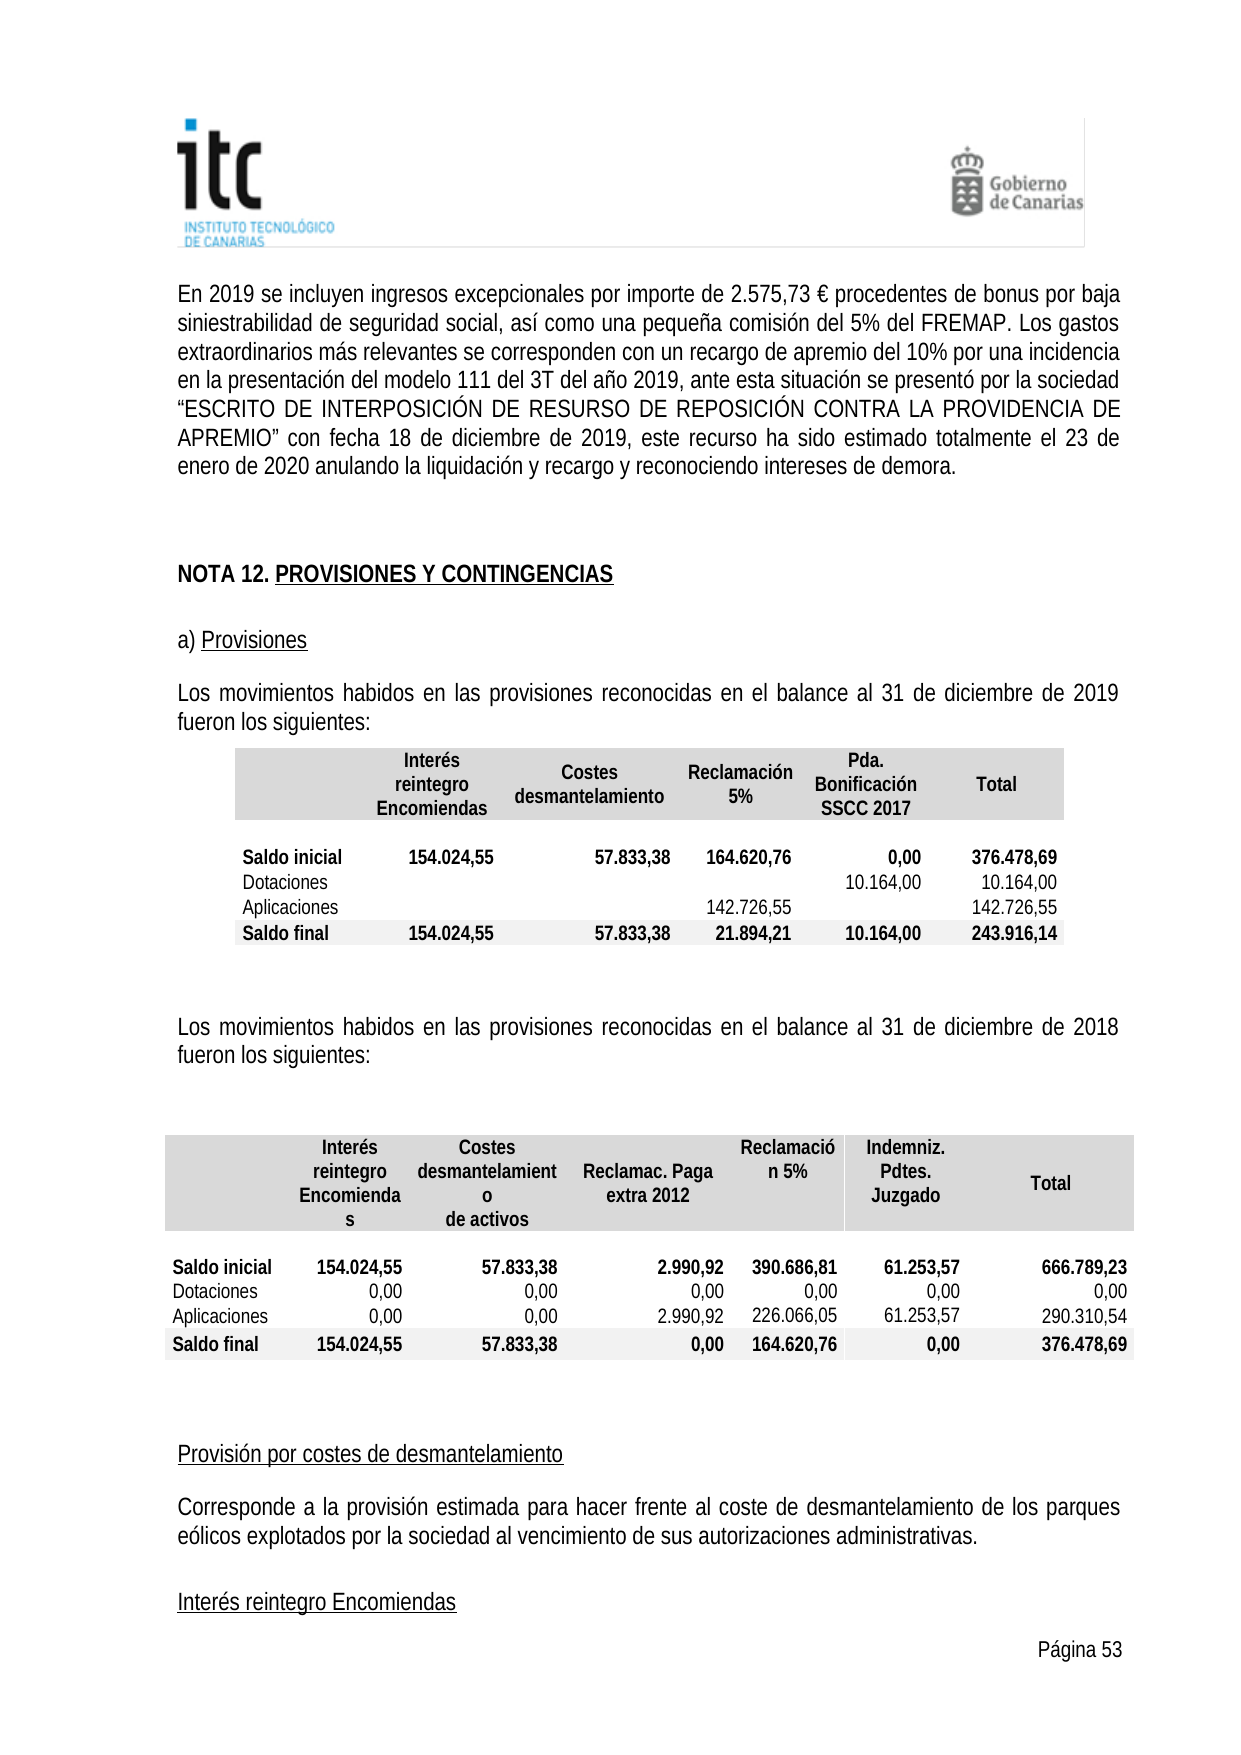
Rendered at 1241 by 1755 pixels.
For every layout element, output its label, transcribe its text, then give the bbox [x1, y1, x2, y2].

table_cell Saldo final [165, 1328, 290, 1360]
table_cell Dotaciones [165, 1279, 290, 1303]
table_cell 10.164,00 [928, 869, 1064, 895]
table_cell [803, 820, 928, 844]
table_cell 0,00 [290, 1304, 409, 1328]
table_cell Aplicaciones [165, 1304, 290, 1328]
table_cell 154.024,55 [290, 1255, 409, 1279]
table_cell 0,00 [845, 1328, 967, 1360]
text En 2019 se incluyen ingresos excepcionales por importe de 2.575,73 € procedentes de bonus por baja siniestrabilidad de seguridad social, así como una pequeña comisión del 5% del FREMAP. Los gastos extraordinarios más relevantes se corresponden con un recargo de apremio del 10% por una incidencia en la presentación del modelo 111 del 3T del año 2019, ante esta situación se presentó por la sociedad “ESCRITO DE INTERPOSICIÓN DE RESURSO DE REPOSICIÓN CONTRA LA PROVIDENCIA DE APREMIO” con fecha 18 de diciembre de 2019, este recurso ha sido estimado totalmente el 23 de enero de 2020 anulando la liquidación y recargo y reconociendo intereses de demora. [177, 279, 1122, 480]
table_header Reclamación 5% [678, 748, 803, 820]
table_cell 666.789,23 [967, 1255, 1134, 1279]
table_cell [501, 895, 678, 920]
table_header Total [967, 1135, 1134, 1231]
table_cell Saldo final [235, 920, 363, 945]
table_cell 0,00 [803, 844, 928, 869]
table_cell Dotaciones [235, 869, 363, 895]
table_cell 10.164,00 [803, 869, 928, 895]
table_cell 0,00 [409, 1304, 565, 1328]
table_cell 57.833,38 [409, 1328, 565, 1360]
table_cell 376.478,69 [967, 1328, 1134, 1360]
table_cell [967, 1231, 1134, 1255]
table_header Interés reintegro Encomiendas [290, 1135, 409, 1231]
table_cell Aplicaciones [235, 895, 363, 920]
text Interés reintegro Encomiendas [177, 1587, 1122, 1616]
table_cell 290.310,54 [967, 1304, 1134, 1328]
table_header Indemniz. Pdtes. Juzgado [845, 1135, 967, 1231]
table_header Costes desmantelamiento [501, 748, 678, 820]
table_cell [501, 869, 678, 895]
table_header Pda. Bonificación SSCC 2017 [803, 748, 928, 820]
table_cell [731, 1231, 844, 1255]
table_header Reclamación 5% [731, 1135, 844, 1231]
table_cell 21.894,21 [678, 920, 803, 945]
table_cell 57.833,38 [409, 1255, 565, 1279]
table_cell [928, 820, 1064, 844]
table_cell 0,00 [565, 1328, 731, 1360]
table_cell 0,00 [967, 1279, 1134, 1303]
table_cell 142.726,55 [928, 895, 1064, 920]
table_cell 142.726,55 [678, 895, 803, 920]
table_cell 57.833,38 [501, 920, 678, 945]
table_cell Saldo inicial [235, 844, 363, 869]
table_header Costes desmantelamiento de activos [409, 1135, 565, 1231]
table_cell 154.024,55 [290, 1328, 409, 1360]
table_cell 61.253,57 [845, 1255, 967, 1279]
table_header Interés reintegro Encomiendas [363, 748, 501, 820]
table_cell 61.253,57 [845, 1304, 967, 1328]
text Provisión por costes de desmantelamiento [177, 1439, 1122, 1467]
table_cell [290, 1231, 409, 1255]
table_cell 10.164,00 [803, 920, 928, 945]
text a) Provisiones [177, 625, 1122, 653]
table_cell [845, 1231, 967, 1255]
table_cell 0,00 [731, 1279, 844, 1303]
table_cell 0,00 [845, 1279, 967, 1303]
table_cell 376.478,69 [928, 844, 1064, 869]
table_cell [165, 1231, 290, 1255]
table_cell 154.024,55 [363, 844, 501, 869]
text Los movimientos habidos en las provisiones reconocidas en el balance al 31 de diciembre de 2019 fueron los siguientes: [177, 678, 1122, 736]
table_cell [501, 820, 678, 844]
table_cell 243.916,14 [928, 920, 1064, 945]
table_cell 0,00 [565, 1279, 731, 1303]
table_header Reclamac. Paga extra 2012 [565, 1135, 731, 1231]
table_header [165, 1135, 290, 1231]
text Corresponde a la provisión estimada para hacer frente al coste de desmantelamiento de los parques eólicos explotados por la sociedad al vencimiento de sus autorizaciones administrativas. [177, 1492, 1122, 1550]
table_cell 154.024,55 [363, 920, 501, 945]
table_cell 164.620,76 [731, 1328, 844, 1360]
text Los movimientos habidos en las provisiones reconocidas en el balance al 31 de diciembre de 2018 fueron los siguientes: [177, 1011, 1122, 1069]
text nota 12. provisiones y contingencias [177, 559, 1122, 587]
table_header Total [928, 748, 1064, 820]
table_cell [565, 1231, 731, 1255]
table_cell [363, 869, 501, 895]
table_cell 0,00 [409, 1279, 565, 1303]
table_cell [363, 895, 501, 920]
table_cell [678, 869, 803, 895]
table_cell Saldo inicial [165, 1255, 290, 1279]
table_cell 226.066,05 [731, 1304, 844, 1328]
table_cell 2.990,92 [565, 1304, 731, 1328]
table_cell 0,00 [290, 1279, 409, 1303]
table_cell [803, 895, 928, 920]
table_cell 390.686,81 [731, 1255, 844, 1279]
table_cell [363, 820, 501, 844]
table_cell [678, 820, 803, 844]
table_cell [409, 1231, 565, 1255]
table_cell 2.990,92 [565, 1255, 731, 1279]
table_cell 164.620,76 [678, 844, 803, 869]
table_cell 57.833,38 [501, 844, 678, 869]
table_header [235, 748, 363, 820]
table_cell [235, 820, 363, 844]
